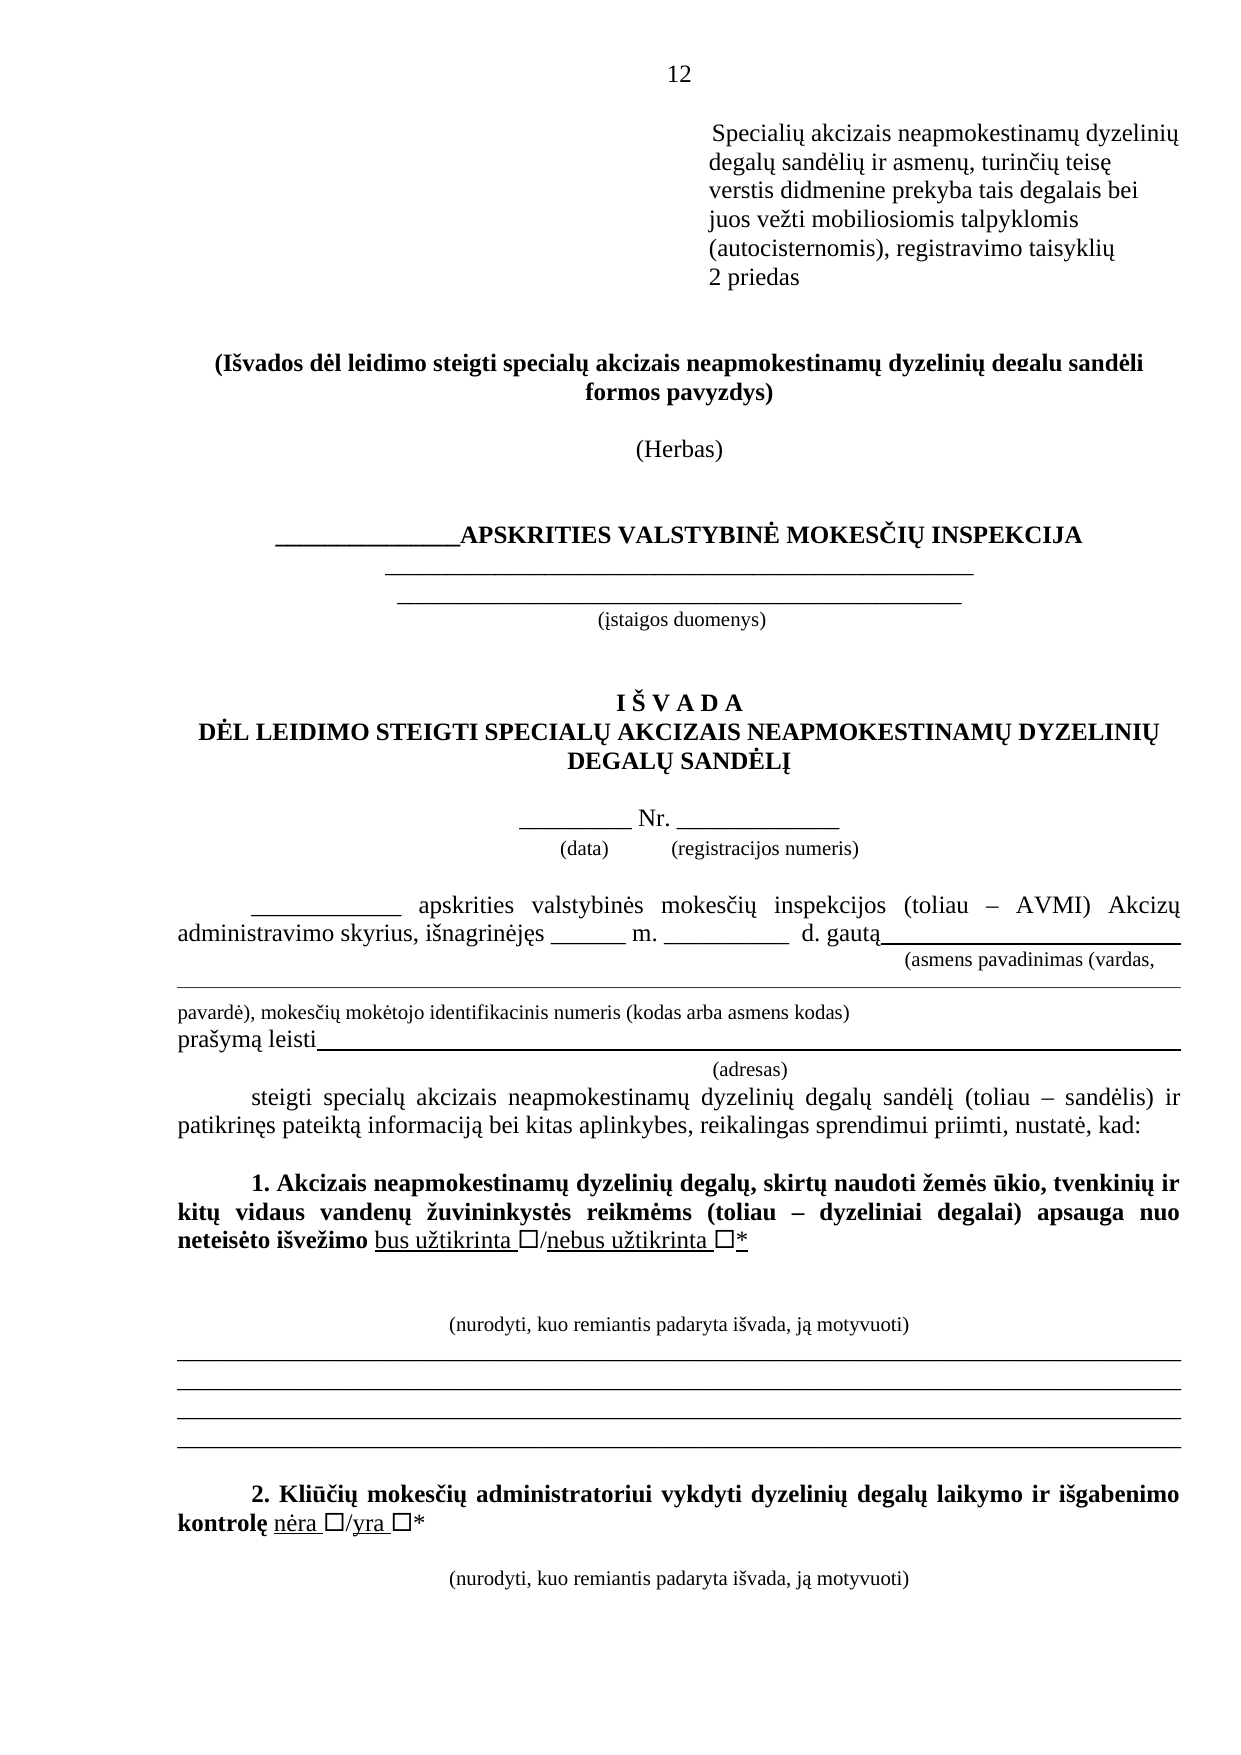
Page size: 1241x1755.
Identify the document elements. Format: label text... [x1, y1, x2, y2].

text (nurodyti, kuo remiantis padaryta išvada, ją motyvuoti) [177, 1312, 1181, 1336]
text (Išvados dėl leidimo steigti specialų akcizais neapmokestinamų dyzelinių degalų sandėlį formos pavyzdys) [177, 348, 1181, 406]
text ____________ apskrities valstybinės mokesčių inspekcijos (toliau – AVMI) Akcizų administravimo skyrius, išnagrinėjęs ______ m. __________ d. gautą [177, 890, 1181, 947]
text pavardė), mokesčių mokėtojo identifikacinis numeris (kodas arba asmens kodas) [177, 1000, 1181, 1024]
text _________ Nr. _____________ [177, 803, 1181, 832]
text (adresas) [177, 1053, 1181, 1082]
text (data) (registracijos numeris) [177, 832, 1181, 861]
text (nurodyti, kuo remiantis padaryta išvada, ją motyvuoti) [177, 1566, 1181, 1590]
text (asmens pavadinimas (vardas, [177, 947, 1181, 971]
text IŠVADA [177, 688, 1181, 717]
text APSKRITIES VALSTYBINĖ MOKESČIŲ INSPEKCIJA [177, 521, 1181, 549]
text 2. Kliūčių mokesčių administratoriui vykdyti dyzelinių degalų laikymo ir išgabenimo kontrolę nėra /yra * [177, 1479, 1181, 1537]
text (Herbas) [177, 434, 1181, 463]
text 2 priedas [177, 262, 1181, 291]
text prašymą leisti [177, 1024, 1181, 1053]
text steigti specialų akcizais neapmokestinamų dyzelinių degalų sandėlį (toliau – sandėlis) ir patikrinęs pateiktą informaciją bei kitas aplinkybes, reikalingas sprendimui priimti, nustatė, kad: [177, 1082, 1181, 1139]
text (įstaigos duomenys) [177, 607, 1181, 631]
text Specialių akcizais neapmokestinamų dyzelinių degalų sandėlių ir asmenų, turinčių teisę verstis didmenine prekyba tais degalais bei juos vežti mobiliosiomis talpyklomis (autocisternomis), registravimo taisyklių [709, 118, 1181, 262]
text 1. Akcizais neapmokestinamų dyzelinių degalų, skirtų naudoti žemės ūkio, tvenkinių ir kitų vidaus vandenų žuvininkystės reikmėms (toliau – dyzeliniai degalai) apsauga nuo neteisėto išvežimo bus užtikrinta /nebus užtikrinta * [177, 1168, 1181, 1254]
text DĖL LEIDIMO STEIGTI SPECIALŲ AKCIZAIS NEAPMOKESTINAMŲ DYZELINIŲ DEGALŲ SANDĖLĮ [177, 717, 1181, 775]
